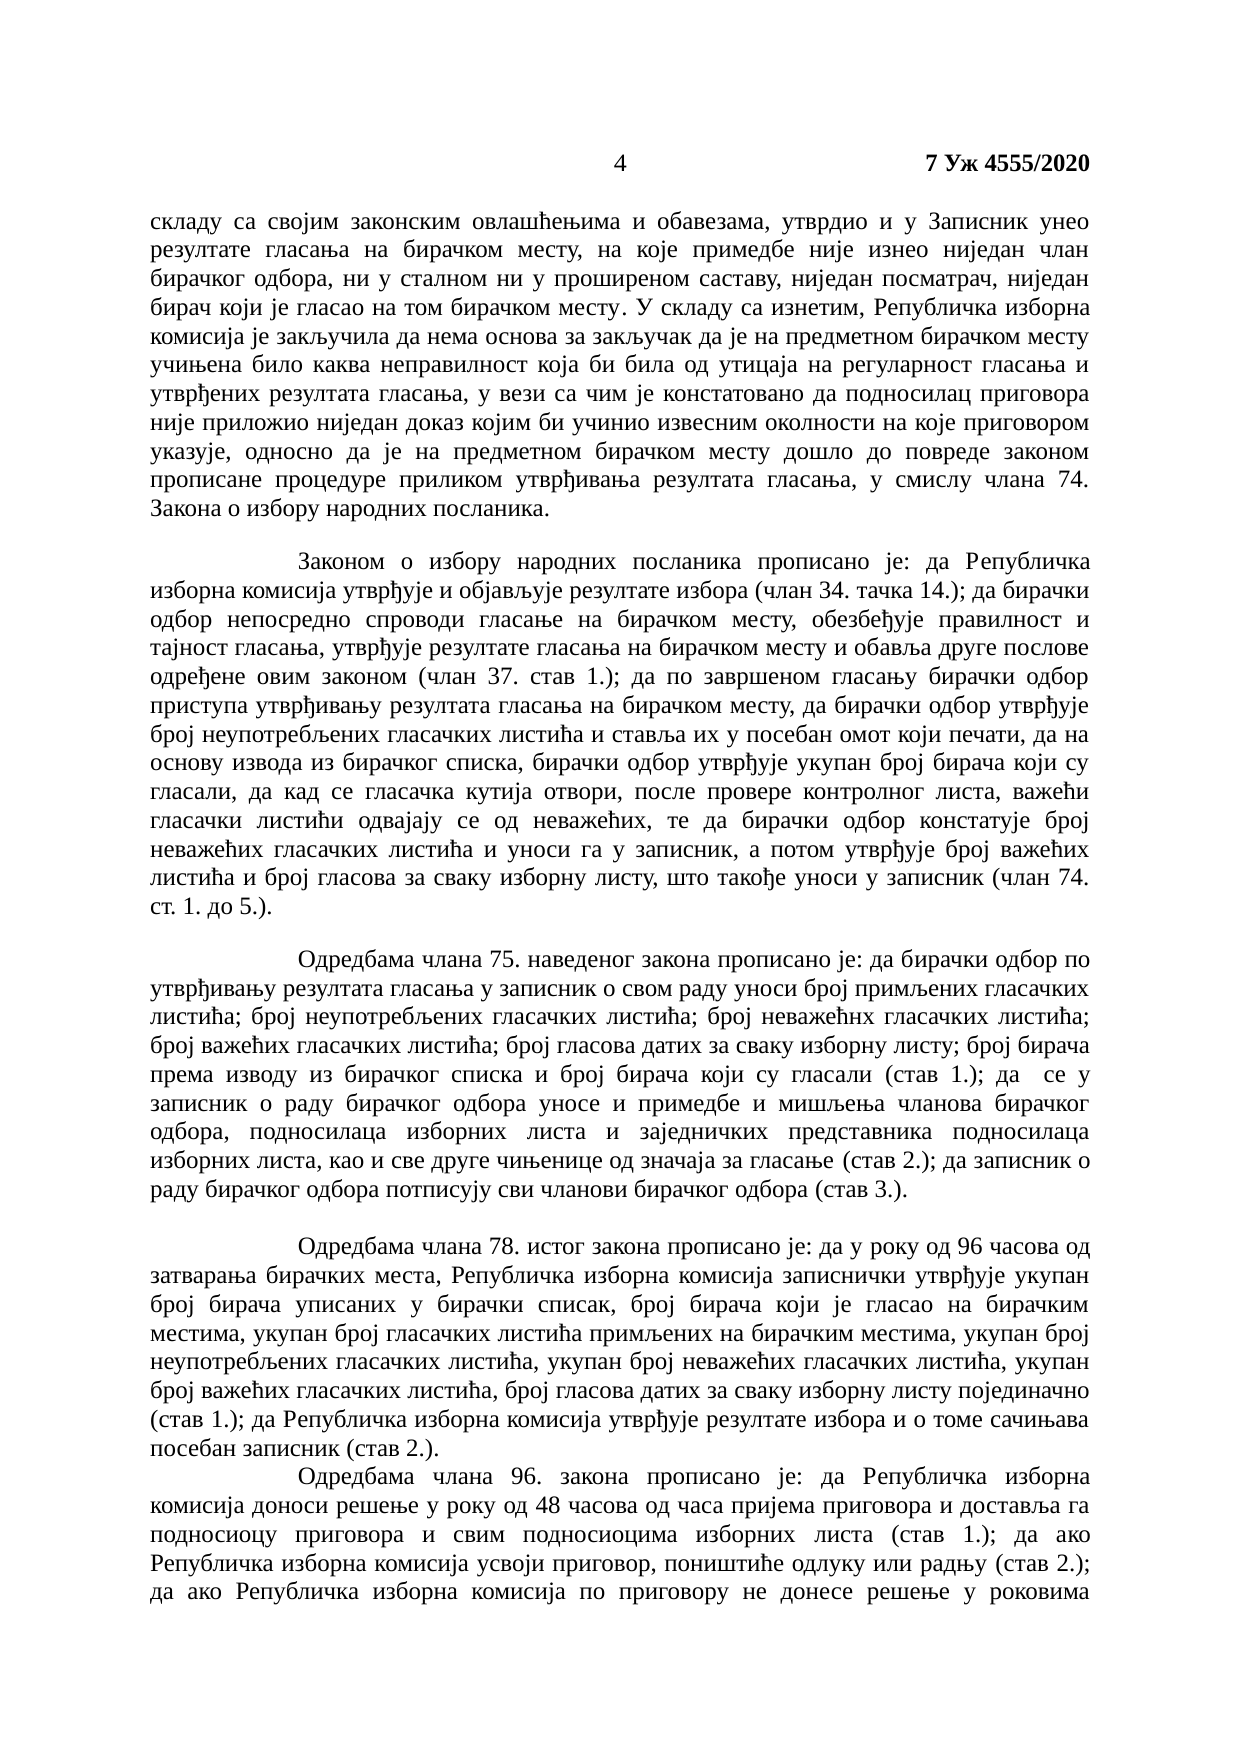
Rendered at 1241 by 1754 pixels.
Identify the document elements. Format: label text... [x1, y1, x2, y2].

text Законом о избору народних посланика прописано је: да Републичка изборна комисија утврђује и објављује резултате избора (члан 34. тачка 14.); да бирачки одбор непосредно спроводи гласање на бирачком месту, обезбеђује правилност и тајност гласања, утврђује резултате гласања на бирачком месту и обавља друге послове одређене овим законом (члан 37. став 1.); да по завршеном гласању бирачки одбор приступа утврђивању резултата гласања на бирачком месту, да бирачки одбор утврђује број неупотребљених гласачких листића и ставља их у посебан омот који печати, да на основу извода из бирачког списка, бирачки одбор утврђује укупан број бирача који су гласали, да кад се гласачка кутија отвори, после провере контролног листа, важећи гласачки листићи одвајају се од неважећих, те да бирачки одбор констатује број неважећих гласачких листића и уноси га у записник, а потом утврђује број важећих листића и број гласова за сваку изборну листу, што такође уноси у записник (члан 74. ст. 1. до 5.). [150, 546, 1091, 920]
text Одредбама члана 78. истог закона прописано је: да у року од 96 часова од затварања бирачких места, Републичка изборна комисија записнички утврђује укупан број бирача уписаних у бирачки списак, број бирача који је гласао на бирачким местима, укупан број гласачких листића примљених на бирачким местима, укупан број неупотребљених гласачких листића, укупан број неважећих гласачких листића, укупан број важећих гласачких листића, број гласова датих за сваку изборну листу појединачно (став 1.); да Републичка изборна комисија утврђује резултате избора и о томе сачињава посебан записник (став 2.). [150, 1203, 1091, 1461]
text Одредбама члана 96. закона прописано је: да Републичка изборна комисија доноси решење у року од 48 часова од часа пријема приговора и доставља га подносиоцу приговора и свим подносиоцима изборних листа (став 1.); да ако Републичка изборна комисија усвоји приговор, поништиће одлуку или радњу (став 2.); да ако Републичка изборна комисија по приговору не донесе решење у роковима [150, 1461, 1091, 1605]
text складу са својим законским овлашћењима и обавезама, утврдио и у Записник унео резултате гласања на бирачком месту, на које примедбе није изнео ниједан члан бирачког одбора, ни у сталном ни у проширеном саставу, ниједан посматрач, ниједан бирач који је гласао на том бирачком месту. У складу са изнетим, Републичка изборна комисија је закључила да нема основа за закључак да је на предметном бирачком месту учињена било каква неправилност која би била од утицаја на регуларност гласања и утврђених резултата гласања, у вези са чим је констатовано да подносилац приговора није приложио ниједан доказ којим би учинио извесним околности на које приговором указује, односно да је на предметном бирачком месту дошло до повреде законом прописане процедуре приликом утврђивања резултата гласања, у смислу члана 74. Закона о избору народних посланика. [150, 206, 1091, 522]
text Одредбама члана 75. наведеног закона прописано је: да бирачки одбор по утврђивању резултата гласања у записник о свом раду уноси број примљених гласачких листића; број неупотребљених гласачких листића; број неважећнх гласачких листића; број важећих гласачких листића; број гласова датих за сваку изборну листу; број бирача према изводу из бирачког списка и број бирача који су гласали (став 1.); да се у записник о раду бирачког одбора уносе и примедбе и мишљења чланова бирачког одбора, подносилаца изборних листа и заједничких представника подносилаца изборних листа, као и све друге чињенице од значаја за гласање (став 2.); да записник о раду бирачког одбора потписују сви чланови бирачког одбора (став 3.). [150, 944, 1091, 1203]
